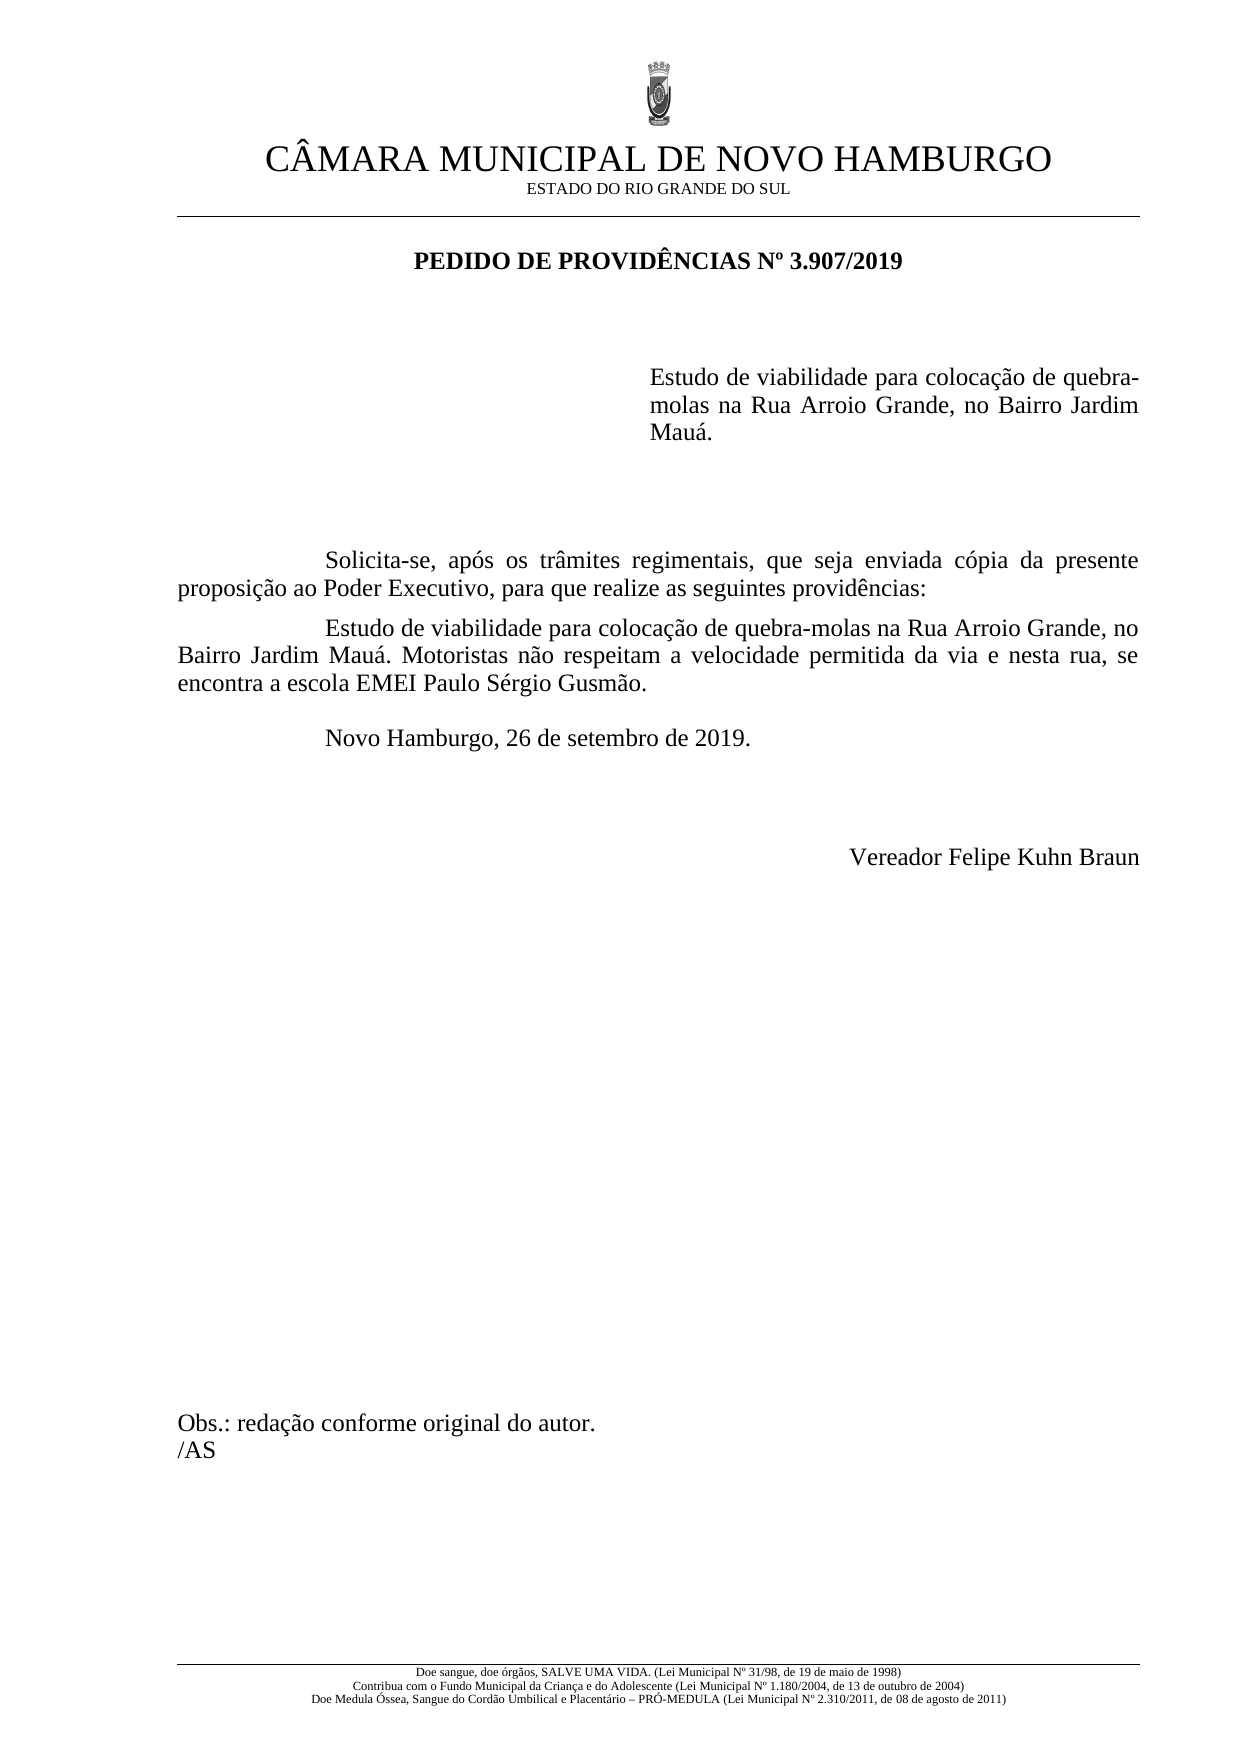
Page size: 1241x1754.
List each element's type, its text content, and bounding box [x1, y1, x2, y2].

text /AS [177, 1437, 1140, 1464]
text Obs.: redação conforme original do autor. [177, 1409, 1140, 1437]
text Vereador Felipe Kuhn Braun [177, 843, 1140, 871]
text PEDIDO DE PROVIDÊNCIAS Nº 3.907/2019 [177, 247, 1140, 274]
text Estudo de viabilidade para colocação de quebra-molas na Rua Arroio Grande, no Bairro Jardim Mauá. Motoristas não respeitam a velocidade permitida da via e nesta rua, se encontra a escola EMEI Paulo Sérgio Gusmão. [177, 614, 1140, 697]
text Estudo de viabilidade para colocação de quebra-molas na Rua Arroio Grande, no Bairro Jardim Mauá. [649, 363, 1140, 446]
text Novo Hamburgo, 26 de setembro de 2019. [177, 724, 1140, 752]
text Solicita-se, após os trâmites regimentais, que seja enviada cópia da presente proposição ao Poder Executivo, para que realize as seguintes providências: [177, 546, 1140, 602]
